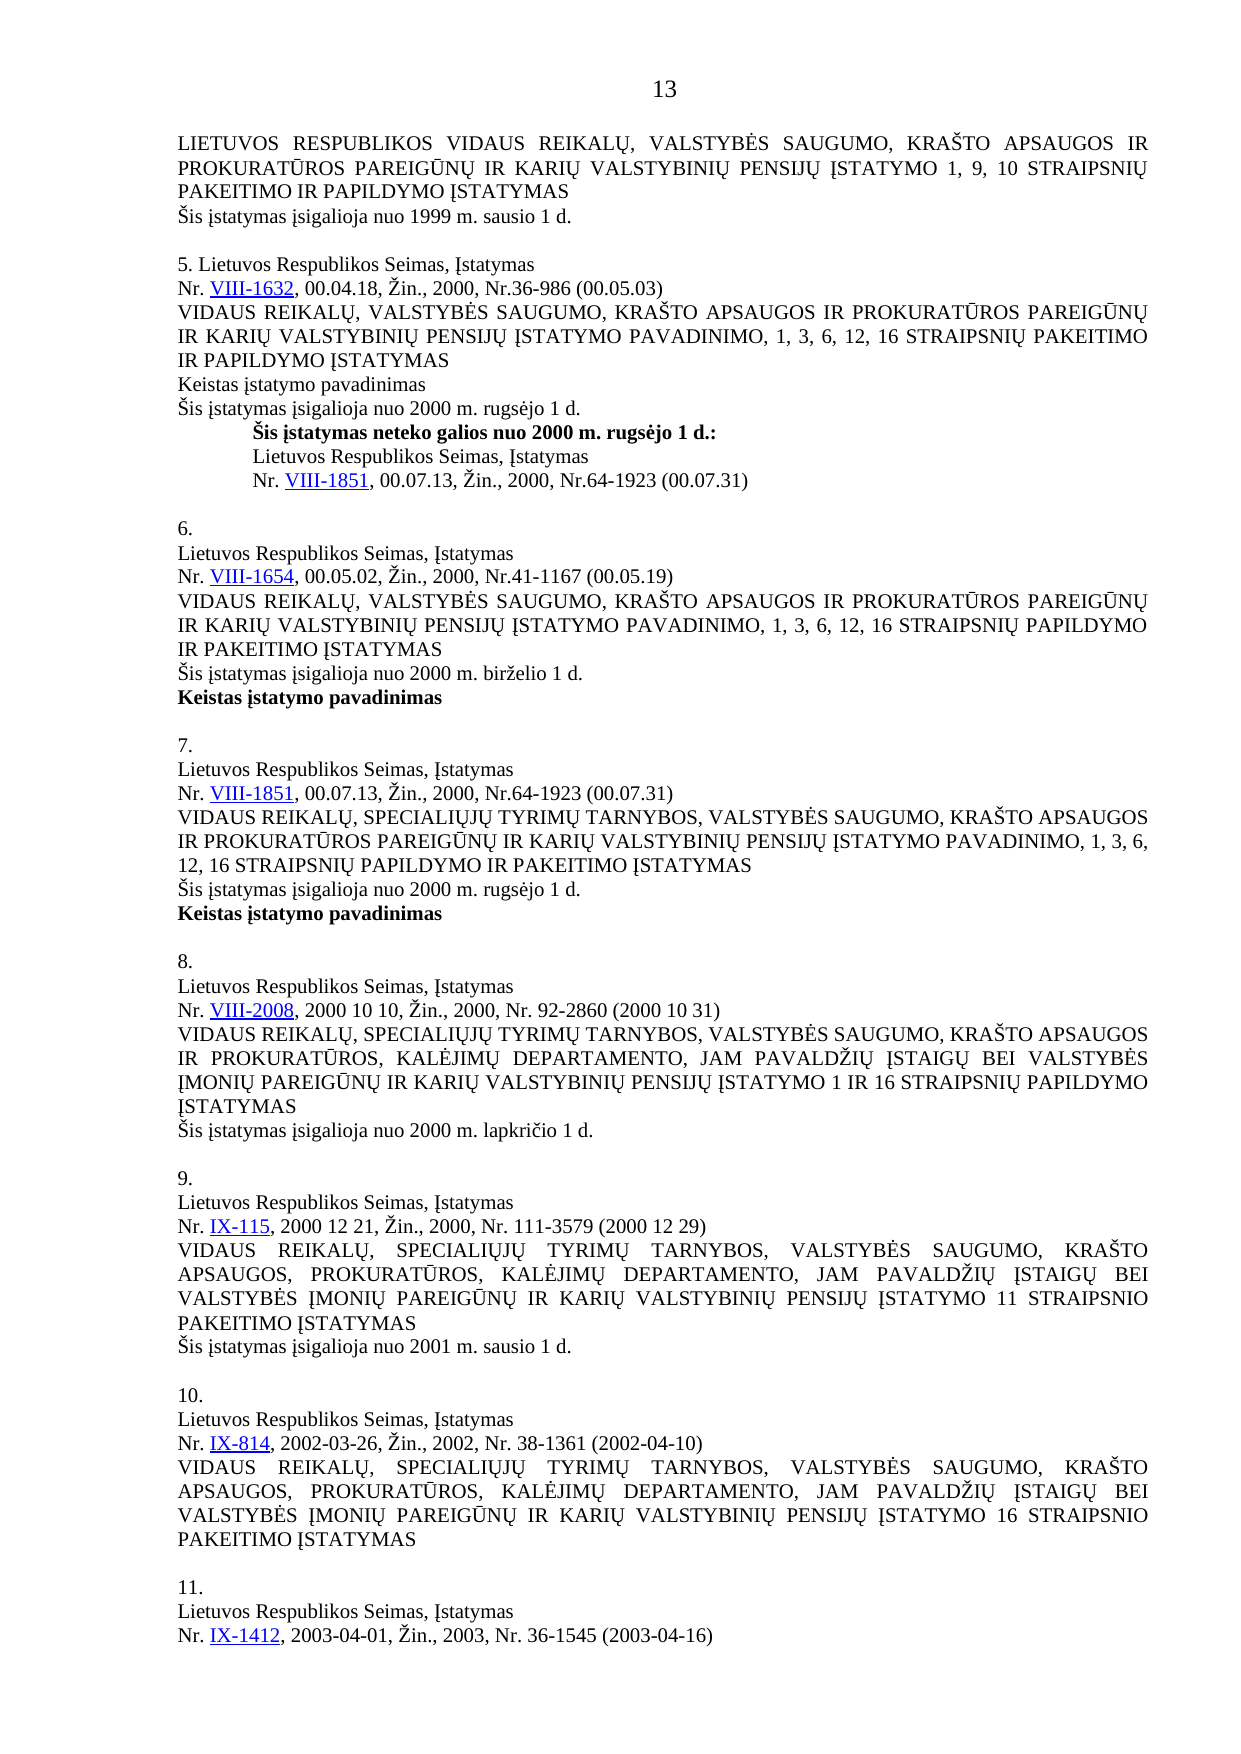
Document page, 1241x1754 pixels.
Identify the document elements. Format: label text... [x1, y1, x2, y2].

text LIETUVOS RESPUBLIKOS VIDAUS REIKALŲ, VALSTYBĖS SAUGUMO, KRAŠTO APSAUGOS IR PROKURATŪROS PAREIGŪNŲ IR KARIŲ VALSTYBINIŲ PENSIJŲ ĮSTATYMO 1, 9, 10 STRAIPSNIŲ PAKEITIMO IR PAPILDYMO ĮSTATYMAS [177, 131, 1149, 203]
text Keistas įstatymo pavadinimas [177, 685, 1149, 709]
text Lietuvos Respublikos Seimas, Įstatymas [177, 757, 1149, 781]
text Nr. VIII-1851, 00.07.13, Žin., 2000, Nr.64-1923 (00.07.31) [177, 781, 1149, 805]
text Keistas įstatymo pavadinimas [177, 372, 1149, 396]
text VIDAUS REIKALŲ, VALSTYBĖS SAUGUMO, KRAŠTO APSAUGOS IR PROKURATŪROS PAREIGŪNŲ IR KARIŲ VALSTYBINIŲ PENSIJŲ ĮSTATYMO PAVADINIMO, 1, 3, 6, 12, 16 STRAIPSNIŲ PAPILDYMO IR PAKEITIMO ĮSTATYMAS [177, 588, 1149, 661]
text Nr. IX-115, 2000 12 21, Žin., 2000, Nr. 111-3579 (2000 12 29) [177, 1214, 1149, 1238]
text VIDAUS REIKALŲ, SPECIALIŲJŲ TYRIMŲ TARNYBOS, VALSTYBĖS SAUGUMO, KRAŠTO APSAUGOS IR PROKURATŪROS PAREIGŪNŲ IR KARIŲ VALSTYBINIŲ PENSIJŲ ĮSTATYMO PAVADINIMO, 1, 3, 6, 12, 16 STRAIPSNIŲ PAPILDYMO IR PAKEITIMO ĮSTATYMAS [177, 805, 1149, 877]
text 10. [177, 1383, 1149, 1407]
text Šis įstatymas įsigalioja nuo 2000 m. rugsėjo 1 d. [177, 396, 1149, 420]
text Šis įstatymas įsigalioja nuo 2001 m. sausio 1 d. [177, 1334, 1149, 1358]
text Nr. IX-1412, 2003-04-01, Žin., 2003, Nr. 36-1545 (2003-04-16) [177, 1623, 1149, 1647]
text 5. Lietuvos Respublikos Seimas, Įstatymas [177, 252, 1149, 276]
text VIDAUS REIKALŲ, SPECIALIŲJŲ TYRIMŲ TARNYBOS, VALSTYBĖS SAUGUMO, KRAŠTO APSAUGOS, PROKURATŪROS, KALĖJIMŲ DEPARTAMENTO, JAM PAVALDŽIŲ ĮSTAIGŲ BEI VALSTYBĖS ĮMONIŲ PAREIGŪNŲ IR KARIŲ VALSTYBINIŲ PENSIJŲ ĮSTATYMO 16 STRAIPSNIO PAKEITIMO ĮSTATYMAS [177, 1455, 1149, 1551]
text Nr. IX-814, 2002-03-26, Žin., 2002, Nr. 38-1361 (2002-04-10) [177, 1431, 1149, 1455]
text Nr. VIII-2008, 2000 10 10, Žin., 2000, Nr. 92-2860 (2000 10 31) [177, 998, 1149, 1022]
text Lietuvos Respublikos Seimas, Įstatymas [177, 973, 1149, 998]
text VIDAUS REIKALŲ, SPECIALIŲJŲ TYRIMŲ TARNYBOS, VALSTYBĖS SAUGUMO, KRAŠTO APSAUGOS IR PROKURATŪROS, KALĖJIMŲ DEPARTAMENTO, JAM PAVALDŽIŲ ĮSTAIGŲ BEI VALSTYBĖS ĮMONIŲ PAREIGŪNŲ IR KARIŲ VALSTYBINIŲ PENSIJŲ ĮSTATYMO 1 IR 16 STRAIPSNIŲ PAPILDYMO ĮSTATYMAS [177, 1022, 1149, 1118]
text 9. [177, 1166, 1149, 1190]
text Nr. VIII-1851, 00.07.13, Žin., 2000, Nr.64-1923 (00.07.31) [177, 468, 1149, 492]
text Šis įstatymas įsigalioja nuo 2000 m. rugsėjo 1 d. [177, 877, 1149, 901]
text Lietuvos Respublikos Seimas, Įstatymas [177, 1599, 1149, 1623]
text Šis įstatymas įsigalioja nuo 1999 m. sausio 1 d. [177, 203, 1149, 228]
text 11. [177, 1575, 1149, 1599]
text Lietuvos Respublikos Seimas, Įstatymas [177, 540, 1149, 564]
text Lietuvos Respublikos Seimas, Įstatymas [177, 444, 1149, 468]
text Nr. VIII-1632, 00.04.18, Žin., 2000, Nr.36-986 (00.05.03) [177, 276, 1149, 300]
text VIDAUS REIKALŲ, VALSTYBĖS SAUGUMO, KRAŠTO APSAUGOS IR PROKURATŪROS PAREIGŪNŲ IR KARIŲ VALSTYBINIŲ PENSIJŲ ĮSTATYMO PAVADINIMO, 1, 3, 6, 12, 16 STRAIPSNIŲ PAKEITIMO IR PAPILDYMO ĮSTATYMAS [177, 300, 1149, 372]
text VIDAUS REIKALŲ, SPECIALIŲJŲ TYRIMŲ TARNYBOS, VALSTYBĖS SAUGUMO, KRAŠTO APSAUGOS, PROKURATŪROS, KALĖJIMŲ DEPARTAMENTO, JAM PAVALDŽIŲ ĮSTAIGŲ BEI VALSTYBĖS ĮMONIŲ PAREIGŪNŲ IR KARIŲ VALSTYBINIŲ PENSIJŲ ĮSTATYMO 11 STRAIPSNIO PAKEITIMO ĮSTATYMAS [177, 1238, 1149, 1334]
text Šis įstatymas neteko galios nuo 2000 m. rugsėjo 1 d.: [177, 420, 1149, 444]
text Šis įstatymas įsigalioja nuo 2000 m. lapkričio 1 d. [177, 1118, 1149, 1142]
text 6. [177, 516, 1149, 540]
text Keistas įstatymo pavadinimas [177, 901, 1149, 925]
text Lietuvos Respublikos Seimas, Įstatymas [177, 1190, 1149, 1214]
text 7. [177, 733, 1149, 757]
text Nr. VIII-1654, 00.05.02, Žin., 2000, Nr.41-1167 (00.05.19) [177, 564, 1149, 588]
text Šis įstatymas įsigalioja nuo 2000 m. birželio 1 d. [177, 661, 1149, 685]
text Lietuvos Respublikos Seimas, Įstatymas [177, 1407, 1149, 1431]
text 8. [177, 949, 1149, 973]
